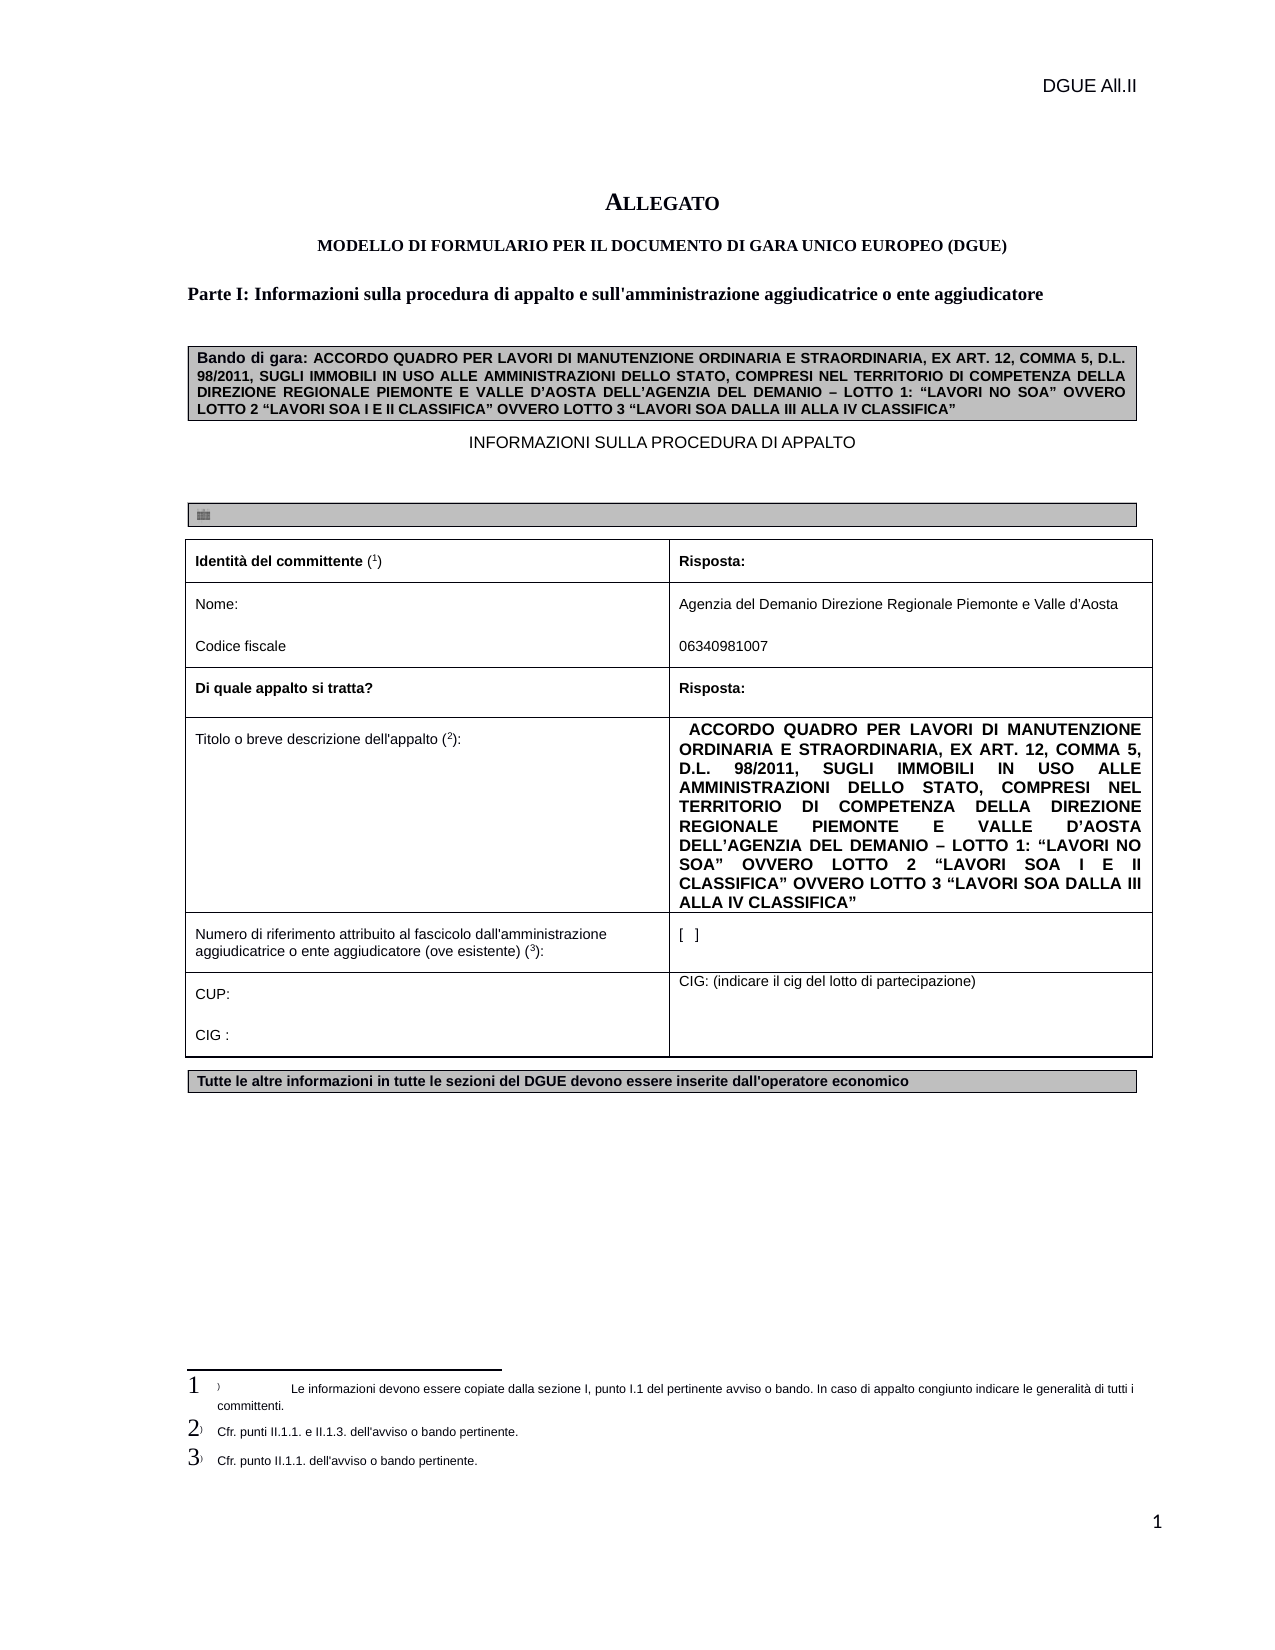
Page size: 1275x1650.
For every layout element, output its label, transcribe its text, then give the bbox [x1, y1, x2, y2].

table_cell CIG: (indicare il cig del lotto di partecipazione) [670, 973, 1152, 1056]
text Bando di gara: ACCORDO QUADRO PER LAVORI DI MANUTENZIONE ORDINARIA E STRAORDINARIA, EX ART. 12, COMMA 5, D.L. 98/2011, SUGLI IMMOBILI IN USO ALLE AMMINISTRAZIONI DELLO STATO, COMPRESI NEL TERRITORIO DI COMPETENZA DELLA DIREZIONE REGIONALE PIEMONTE E VALLE D’AOSTA DELL’AGENZIA DEL DEMANIO – LOTTO 1: “LAVORI NO SOA” OVVERO LOTTO 2 “LAVORI SOA I E II CLASSIFICA” OVVERO LOTTO 3 “LAVORI SOA DALLA III ALLA IV CLASSIFICA” [189, 347, 1136, 420]
table_header Identità del committente () [186, 540, 669, 582]
table_cell Di quale appalto si tratta? [186, 668, 669, 717]
title Parte I: Informazioni sulla procedura di appalto e sull'amministrazione aggiudicatrice o ente aggiudicatore [187, 283, 1137, 305]
title Informazioni sulla procedura di appalto [187, 433, 1137, 452]
subtitle Allegato [187, 187, 1137, 216]
table_cell Numero di riferimento attribuito al fascicolo dall'amministrazione aggiudicatrice o ente aggiudicatore (ove esistente) (): [186, 913, 669, 972]
table_cell ACCORDO QUADRO PER LAVORI DI MANUTENZIONE ORDINARIA E STRAORDINARIA, EX ART. 12, COMMA 5, D.L. 98/2011, SUGLI IMMOBILI IN USO ALLE AMMINISTRAZIONI DELLO STATO, COMPRESI NEL TERRITORIO DI COMPETENZA DELLA DIREZIONE REGIONALE PIEMONTE E VALLE D’AOSTA DELL’AGENZIA DEL DEMANIO – LOTTO 1: “LAVORI NO SOA” OVVERO LOTTO 2 “LAVORI SOA I E II CLASSIFICA” OVVERO LOTTO 3 “LAVORI SOA DALLA III ALLA IV CLASSIFICA” [670, 718, 1152, 912]
table_cell [ ] [670, 913, 1152, 972]
text Le informazioni richieste dalla parte I saranno acquisite automaticamente a condizione che per generare e compilare il DGUE sia utilizzato il servizio DGUE in formato elettronico. In caso contrario tali informazioni devono essere inserite dall'operatore economico. [189, 504, 1136, 526]
text Tutte le altre informazioni in tutte le sezioni del DGUE devono essere inserite dall'operatore economico [189, 1071, 1136, 1092]
text Modello di forMulario per il documento di gara unico europeo (DGUE) [187, 235, 1137, 254]
table_cell Titolo o breve descrizione dell'appalto (): [186, 718, 669, 912]
table_header Risposta: [670, 540, 1152, 582]
table_cell CUP: CIG : [186, 973, 669, 1056]
table_cell Agenzia del Demanio Direzione Regionale Piemonte e Valle d’Aosta 06340981007 [670, 583, 1152, 667]
table_cell Risposta: [670, 668, 1152, 717]
table_cell Nome: Codice fiscale [186, 583, 669, 667]
